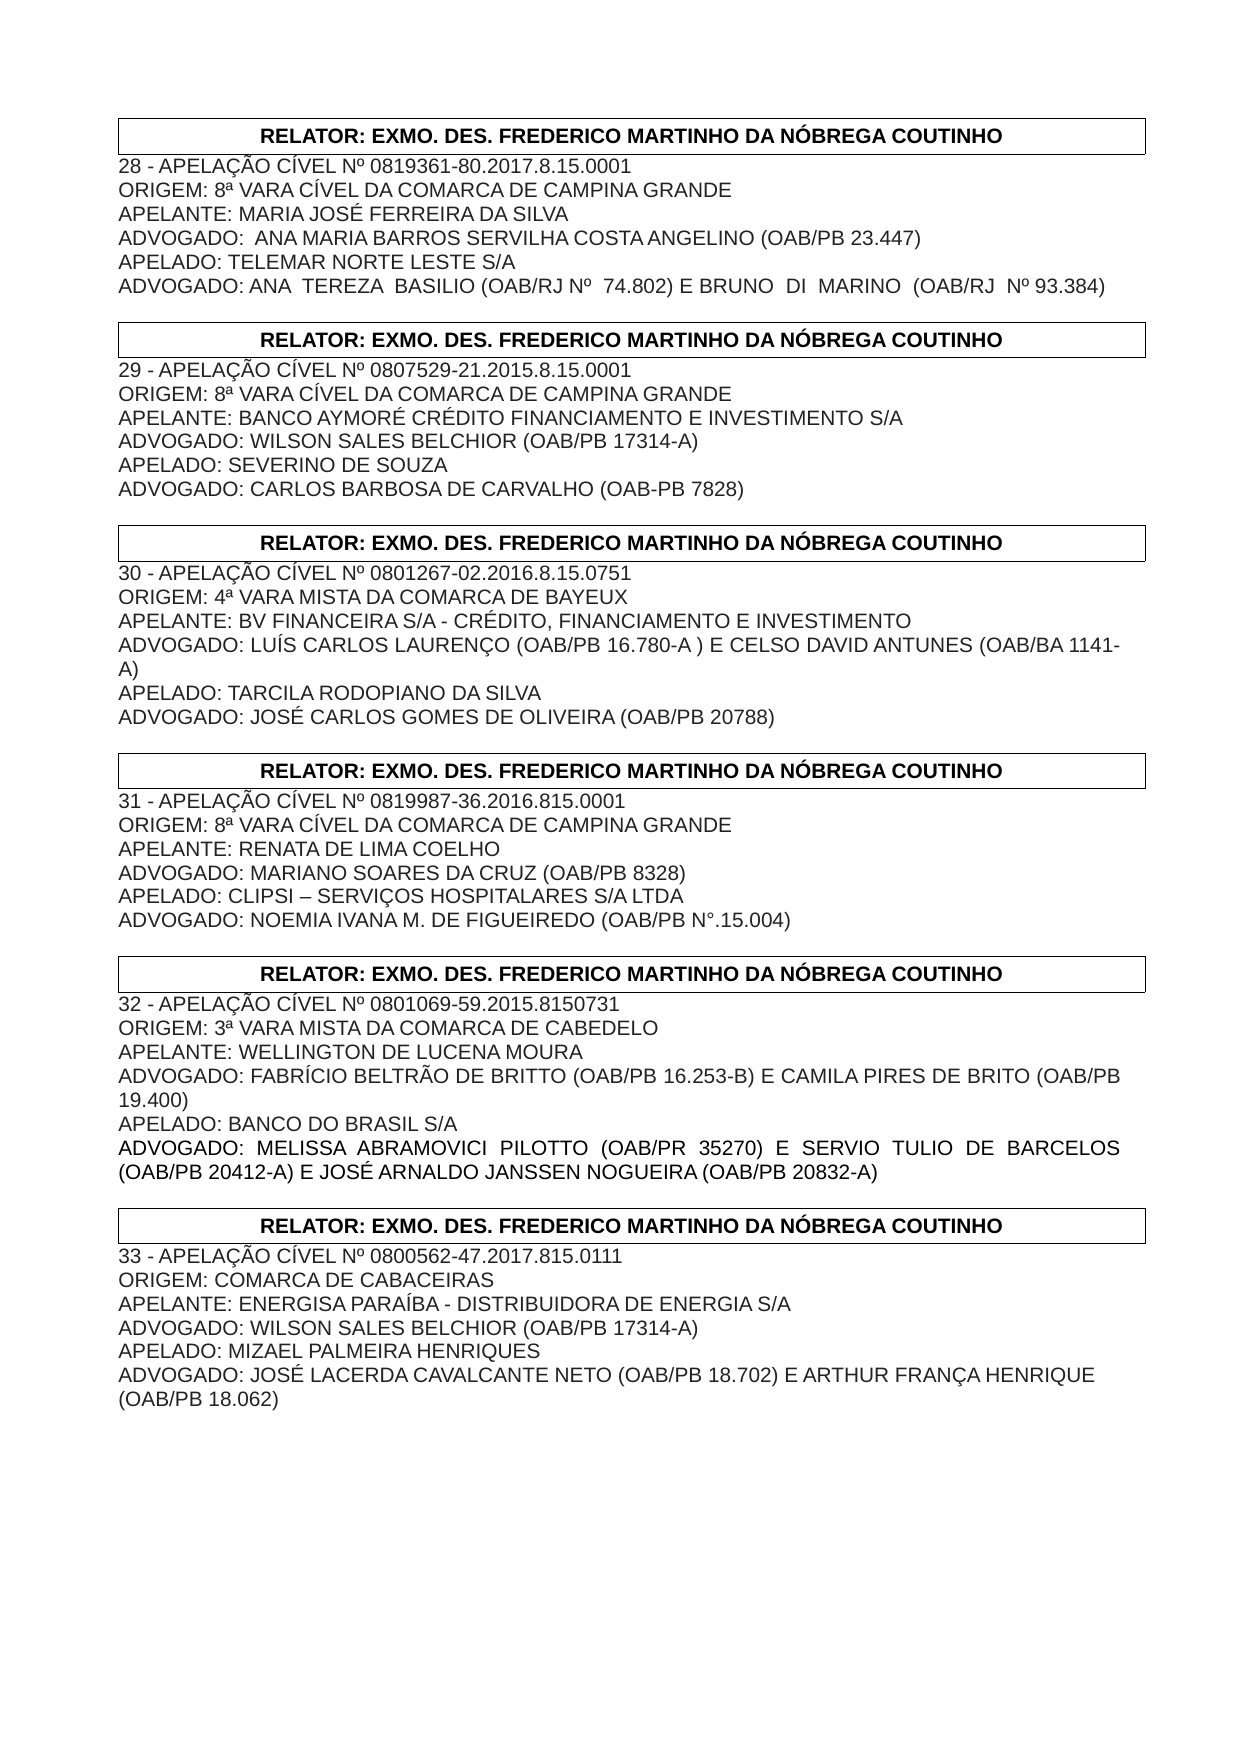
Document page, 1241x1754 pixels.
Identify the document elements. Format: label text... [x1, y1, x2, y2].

text 32 - APELAÇÃO CÍVEL Nº 0801069-59.2015.8150731 [118, 993, 1122, 1016]
text ORIGEM: 4ª VARA MISTA DA COMARCA DE BAYEUX [118, 585, 1122, 609]
text 31 - APELAÇÃO CÍVEL Nº 0819987-36.2016.815.0001 [118, 789, 1122, 812]
text ADVOGADO: MELISSA ABRAMOVICI PILOTTO (OAB/PR 35270) E SERVIO TULIO DE BARCELOS (OAB/PB 20412-A) E JOSÉ ARNALDO JANSSEN NOGUEIRA (OAB/PB 20832-A) [118, 1136, 1122, 1184]
text ORIGEM: 8ª VARA CÍVEL DA COMARCA DE CAMPINA GRANDE [118, 381, 1122, 405]
text ADVOGADO: LUÍS CARLOS LAURENÇO (OAB/PB 16.780-A ) E CELSO DAVID ANTUNES (OAB/BA 1141-A) [118, 633, 1122, 681]
text ADVOGADO: NOEMIA IVANA M. DE FIGUEIREDO (OAB/PB N°.15.004) [118, 908, 1122, 932]
text APELADO: TELEMAR NORTE LESTE S/A [118, 250, 1122, 274]
table_header RELATOR: EXMO. DES. FREDERICO MARTINHO DA NÓBREGA COUTINHO [119, 323, 1145, 357]
text ORIGEM: 8ª VARA CÍVEL DA COMARCA DE CAMPINA GRANDE [118, 812, 1122, 836]
text ORIGEM: COMARCA DE CABACEIRAS [118, 1267, 1122, 1291]
text APELANTE: BV FINANCEIRA S/A - CRÉDITO, FINANCIAMENTO E INVESTIMENTO [118, 609, 1122, 633]
text APELADO: CLIPSI – SERVIÇOS HOSPITALARES S/A LTDA [118, 884, 1122, 908]
text APELANTE: RENATA DE LIMA COELHO [118, 836, 1122, 860]
text ADVOGADO: JOSÉ CARLOS GOMES DE OLIVEIRA (OAB/PB 20788) [118, 705, 1122, 729]
text ADVOGADO: CARLOS BARBOSA DE CARVALHO (OAB-PB 7828) [118, 477, 1122, 501]
table_header RELATOR: EXMO. DES. FREDERICO MARTINHO DA NÓBREGA COUTINHO [119, 1209, 1145, 1243]
text APELANTE: WELLINGTON DE LUCENA MOURA [118, 1040, 1122, 1064]
text 30 - APELAÇÃO CÍVEL Nº 0801267-02.2016.8.15.0751 [118, 562, 1122, 585]
text (OAB/PB 18.062) [118, 1387, 1122, 1411]
table_header RELATOR: EXMO. DES. FREDERICO MARTINHO DA NÓBREGA COUTINHO [119, 754, 1145, 788]
text ADVOGADO: ANA MARIA BARROS SERVILHA COSTA ANGELINO (OAB/PB 23.447) [118, 226, 1122, 250]
table_header RELATOR: EXMO. DES. FREDERICO MARTINHO DA NÓBREGA COUTINHO [119, 526, 1145, 561]
text 28 - APELAÇÃO CÍVEL Nº 0819361-80.2017.8.15.0001 [118, 155, 1122, 178]
text ADVOGADO: WILSON SALES BELCHIOR (OAB/PB 17314-A) [118, 429, 1122, 453]
text APELANTE: ENERGISA PARAÍBA - DISTRIBUIDORA DE ENERGIA S/A [118, 1291, 1122, 1315]
text ORIGEM: 3ª VARA MISTA DA COMARCA DE CABEDELO [118, 1016, 1122, 1040]
text 29 - APELAÇÃO CÍVEL Nº 0807529-21.2015.8.15.0001 [118, 358, 1122, 381]
text ADVOGADO: ANA TEREZA BASILIO (OAB/RJ Nº 74.802) E BRUNO DI MARINO (OAB/RJ Nº 93.384) [118, 274, 1122, 298]
text ADVOGADO: FABRÍCIO BELTRÃO DE BRITTO (OAB/PB 16.253-B) E CAMILA PIRES DE BRITO (OAB/PB 19.400) [118, 1064, 1122, 1112]
text APELADO: TARCILA RODOPIANO DA SILVA [118, 681, 1122, 705]
text ADVOGADO: JOSÉ LACERDA CAVALCANTE NETO (OAB/PB 18.702) E ARTHUR FRANÇA HENRIQUE [118, 1363, 1122, 1387]
text ADVOGADO: MARIANO SOARES DA CRUZ (OAB/PB 8328) [118, 860, 1122, 884]
text ORIGEM: 8ª VARA CÍVEL DA COMARCA DE CAMPINA GRANDE [118, 178, 1122, 202]
text 33 - APELAÇÃO CÍVEL Nº 0800562-47.2017.815.0111 [118, 1244, 1122, 1267]
text APELANTE: MARIA JOSÉ FERREIRA DA SILVA [118, 202, 1122, 226]
table_header RELATOR: EXMO. DES. FREDERICO MARTINHO DA NÓBREGA COUTINHO [119, 119, 1145, 154]
text APELADO: BANCO DO BRASIL S/A [118, 1112, 1122, 1136]
text APELADO: MIZAEL PALMEIRA HENRIQUES [118, 1339, 1122, 1363]
text ADVOGADO: WILSON SALES BELCHIOR (OAB/PB 17314-A) [118, 1315, 1122, 1339]
text APELADO: SEVERINO DE SOUZA [118, 453, 1122, 477]
text APELANTE: BANCO AYMORÉ CRÉDITO FINANCIAMENTO E INVESTIMENTO S/A [118, 405, 1122, 429]
table_header RELATOR: EXMO. DES. FREDERICO MARTINHO DA NÓBREGA COUTINHO [119, 957, 1145, 992]
